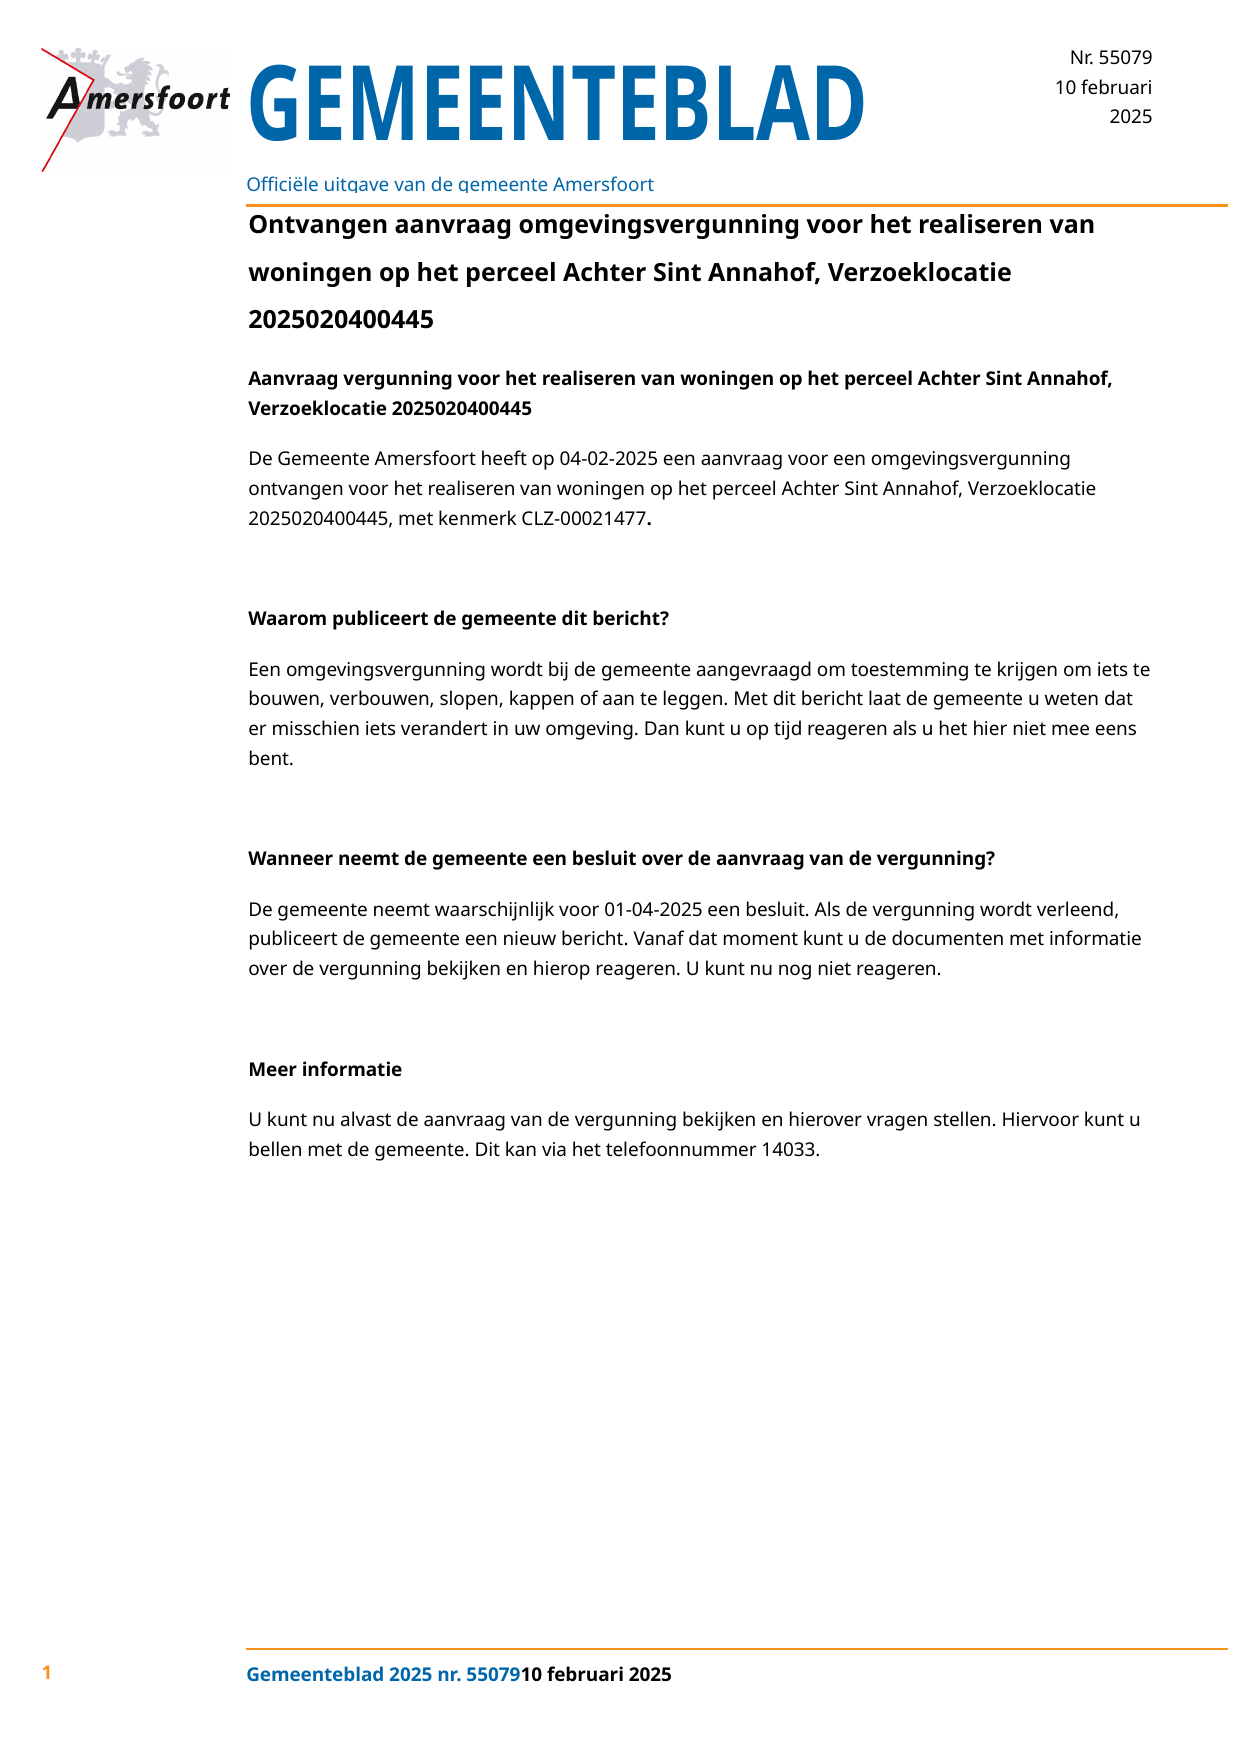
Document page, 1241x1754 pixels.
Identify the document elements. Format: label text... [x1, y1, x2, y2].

picture [41, 47, 231, 172]
text Wanneer neemt de gemeente een besluit over de aanvraag van de vergunning? [248, 846, 1152, 871]
text Waarom publiceert de gemeente dit bericht? [248, 606, 1152, 631]
text De gemeente neemt waarschijnlijk voor 01-04-2025 een besluit. Als de vergunning wordt verleend, publiceert de gemeente een nieuw bericht. Vanaf dat moment kunt u de documenten met informatie over de vergunning bekijken en hierop reageren. U kunt nu nog niet reageren. [248, 896, 1152, 981]
text De Gemeente Amersfoort heeft op 04-02-2025 een aanvraag voor een omgevingsvergunning ontvangen voor het realiseren van woningen op het perceel Achter Sint Annahof, Verzoeklocatie 2025020400445, met kenmerk CLZ-00021477. [248, 446, 1152, 530]
text U kunt nu alvast de aanvraag van de vergunning bekijken en hierover vragen stellen. Hiervoor kunt u bellen met de gemeente. Dit kan via het telefoonnummer 14033. [248, 1106, 1152, 1162]
text Een omgevingsvergunning wordt bij de gemeente aangevraagd om toestemming te krijgen om iets te bouwen, verbouwen, slopen, kappen of aan te leggen. Met dit bericht laat de gemeente u weten dat er misschien iets verandert in uw omgeving. Dan kunt u op tijd reageren als u het hier niet mee eens bent. [248, 656, 1152, 770]
text Aanvraag vergunning voor het realiseren van woningen op het perceel Achter Sint Annahof, Verzoeklocatie 2025020400445 [248, 366, 1152, 421]
text Meer informatie [248, 1056, 1152, 1082]
text Ontvangen aanvraag omgevingsvergunning voor het realiseren van woningen op het perceel Achter Sint Annahof, Verzoeklocatie 2025020400445 [248, 207, 1152, 336]
